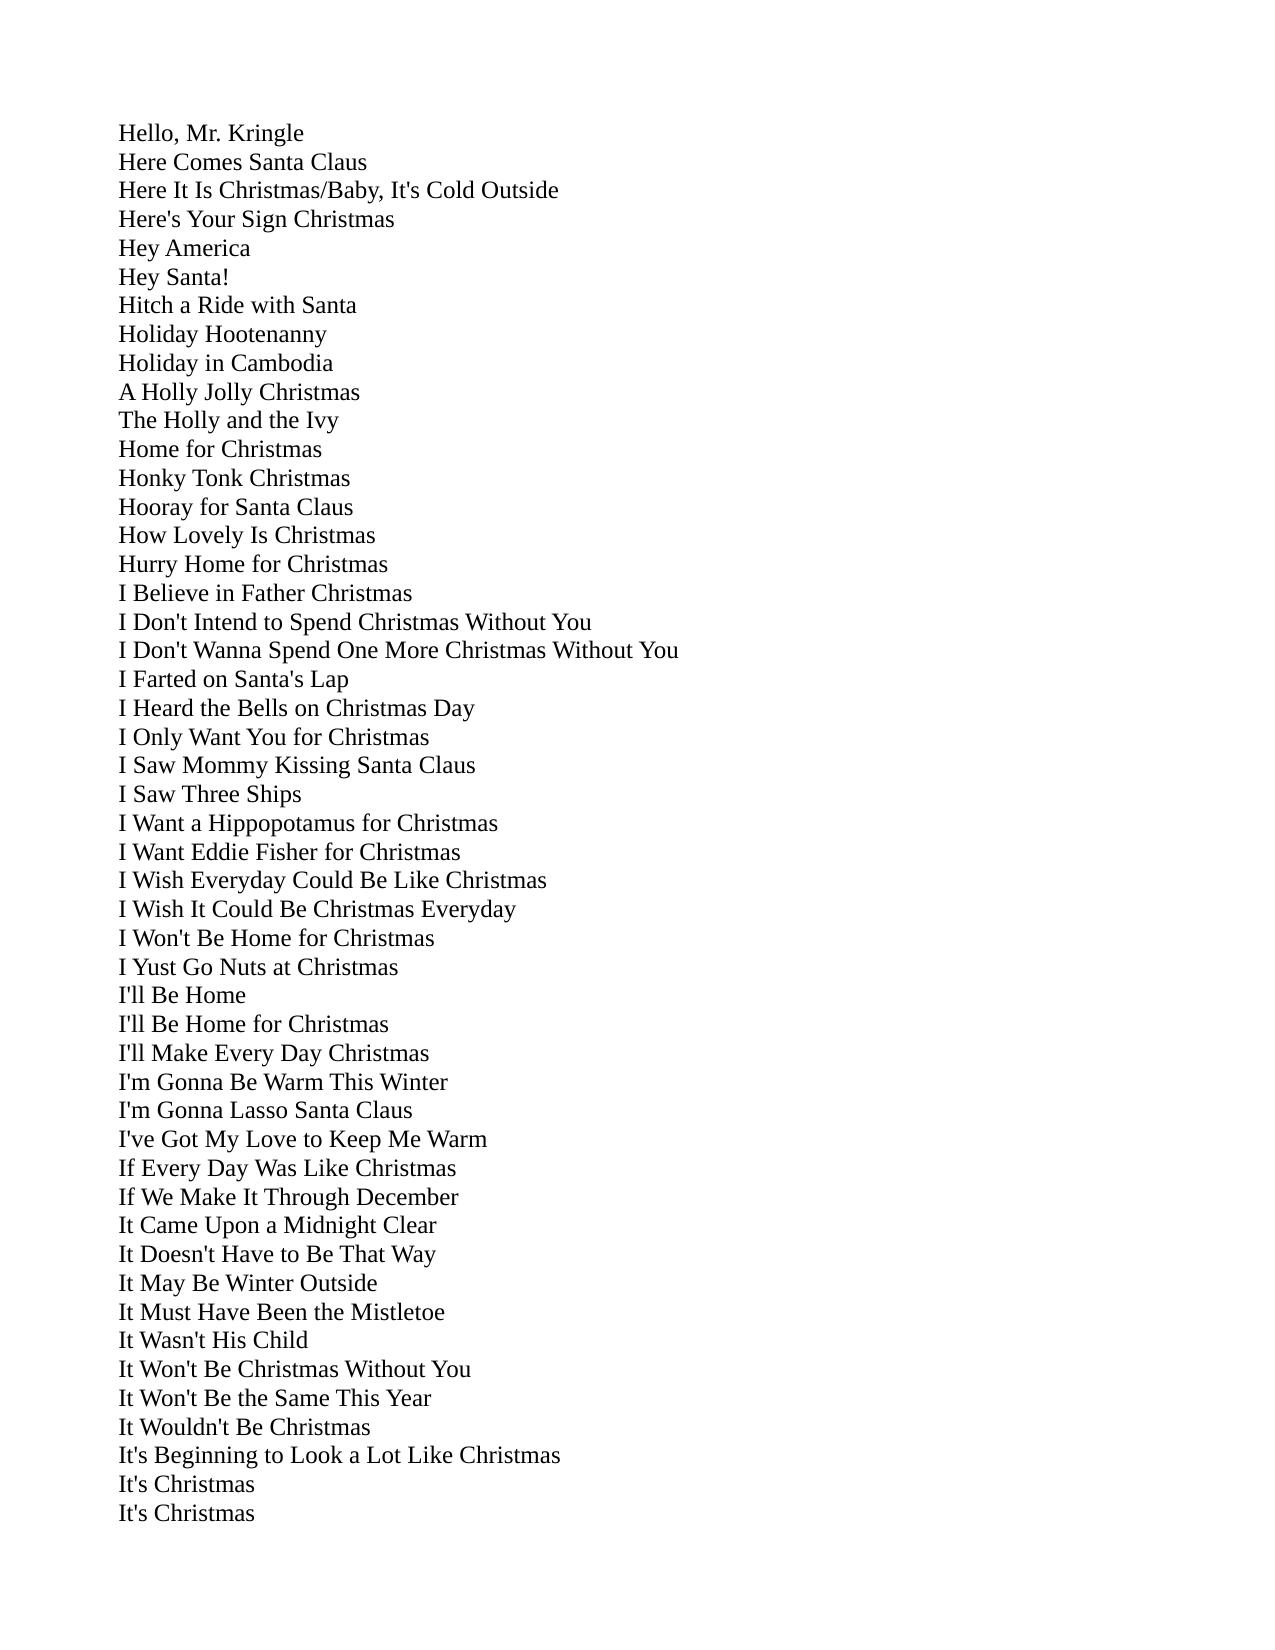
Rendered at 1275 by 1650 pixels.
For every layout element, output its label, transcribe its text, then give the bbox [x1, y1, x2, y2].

text It Wasn't His Child [118, 1326, 1157, 1354]
text Hitch a Ride with Santa [118, 291, 1157, 319]
text I Won't Be Home for Christmas [118, 923, 1157, 952]
text I Yust Go Nuts at Christmas [118, 952, 1157, 981]
text Holiday Hootenanny [118, 319, 1157, 348]
text I Believe in Father Christmas [118, 578, 1157, 607]
text I Want a Hippopotamus for Christmas [118, 808, 1157, 837]
text I Wish It Could Be Christmas Everyday [118, 894, 1157, 923]
text I'm Gonna Be Warm This Winter [118, 1067, 1157, 1096]
text I Only Want You for Christmas [118, 722, 1157, 751]
text I Heard the Bells on Christmas Day [118, 693, 1157, 722]
text Hello, Mr. Kringle [118, 118, 1157, 147]
text I'm Gonna Lasso Santa Claus [118, 1096, 1157, 1124]
text If Every Day Was Like Christmas [118, 1153, 1157, 1182]
text It's Beginning to Look a Lot Like Christmas [118, 1441, 1157, 1469]
text It Came Upon a Midnight Clear [118, 1211, 1157, 1239]
text I'll Be Home [118, 981, 1157, 1009]
text It Won't Be Christmas Without You [118, 1354, 1157, 1383]
text It Must Have Been the Mistletoe [118, 1297, 1157, 1326]
text Here It Is Christmas/Baby, It's Cold Outside [118, 176, 1157, 204]
text I Saw Three Ships [118, 779, 1157, 808]
text It Doesn't Have to Be That Way [118, 1239, 1157, 1268]
text Hooray for Santa Claus [118, 492, 1157, 521]
text Hey Santa! [118, 262, 1157, 291]
text I've Got My Love to Keep Me Warm [118, 1124, 1157, 1153]
text I Saw Mommy Kissing Santa Claus [118, 751, 1157, 779]
text How Lovely Is Christmas [118, 521, 1157, 549]
text Home for Christmas [118, 434, 1157, 463]
text It Wouldn't Be Christmas [118, 1412, 1157, 1441]
text A Holly Jolly Christmas [118, 377, 1157, 406]
text I Don't Wanna Spend One More Christmas Without You [118, 636, 1157, 664]
text Hurry Home for Christmas [118, 549, 1157, 578]
text Hey America [118, 233, 1157, 262]
text I Want Eddie Fisher for Christmas [118, 837, 1157, 866]
text I'll Make Every Day Christmas [118, 1038, 1157, 1067]
text Honky Tonk Christmas [118, 463, 1157, 492]
text Here Comes Santa Claus [118, 147, 1157, 176]
text It's Christmas [118, 1469, 1157, 1498]
text If We Make It Through December [118, 1182, 1157, 1211]
text It's Christmas [118, 1498, 1157, 1527]
text It May Be Winter Outside [118, 1268, 1157, 1297]
text I Don't Intend to Spend Christmas Without You [118, 607, 1157, 636]
text I'll Be Home for Christmas [118, 1009, 1157, 1038]
text Here's Your Sign Christmas [118, 204, 1157, 233]
text Holiday in Cambodia [118, 348, 1157, 377]
text I Wish Everyday Could Be Like Christmas [118, 866, 1157, 894]
text I Farted on Santa's Lap [118, 664, 1157, 693]
text It Won't Be the Same This Year [118, 1383, 1157, 1412]
text The Holly and the Ivy [118, 406, 1157, 434]
